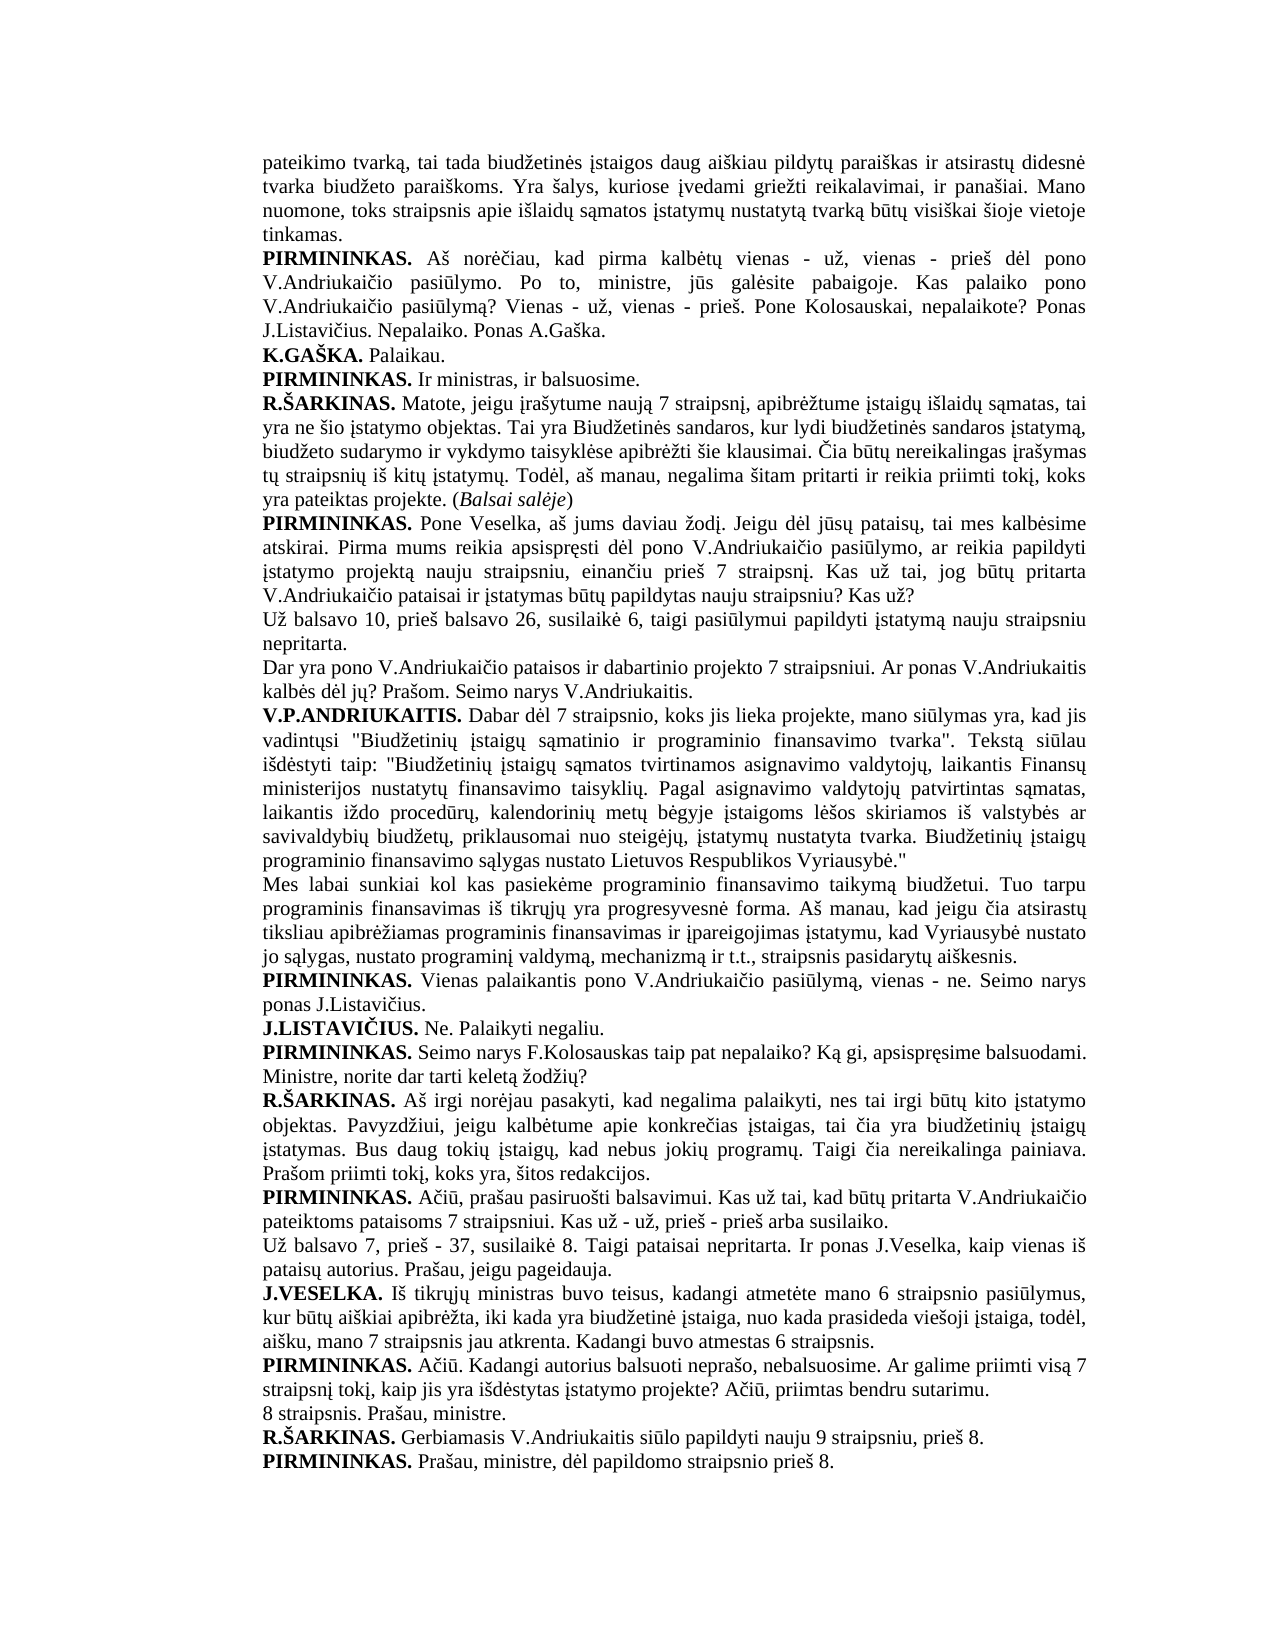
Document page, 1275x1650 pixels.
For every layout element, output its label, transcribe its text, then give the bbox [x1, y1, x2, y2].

text PIRMININKAS. Pone Veselka, aš jums daviau žodį. Jeigu dėl jūsų pataisų, tai mes kalbėsime atskirai. Pirma mums reikia apsispręsti dėl pono V.Andriukaičio pasiūlymo, ar reikia papildyti įstatymo projektą nauju straipsniu, einančiu prieš 7 straipsnį. Kas už tai, jog būtų pritarta V.Andriukaičio pataisai ir įstatymas būtų papildytas nauju straipsniu? Kas už? [262, 511, 1087, 607]
text R.ŠARKINAS. Gerbiamasis V.Andriukaitis siūlo papildyti nauju 9 straipsniu, prieš 8. [262, 1425, 1087, 1449]
text 8 straipsnis. Prašau, ministre. [262, 1401, 1087, 1425]
text R.ŠARKINAS. Matote, jeigu įrašytume naują 7 straipsnį, apibrėžtume įstaigų išlaidų sąmatas, tai yra ne šio įstatymo objektas. Tai yra Biudžetinės sandaros, kur lydi biudžetinės sandaros įstatymą, biudžeto sudarymo ir vykdymo taisyklėse apibrėžti šie klausimai. Čia būtų nereikalingas įrašymas tų straipsnių iš kitų įstatymų. Todėl, aš manau, negalima šitam pritarti ir reikia priimti tokį, koks yra pateiktas projekte. (Balsai salėje) [262, 391, 1087, 511]
text PIRMININKAS. Ir ministras, ir balsuosime. [262, 367, 1087, 391]
text V.P.ANDRIUKAITIS. Dabar dėl 7 straipsnio, koks jis lieka projekte, mano siūlymas yra, kad jis vadintųsi "Biudžetinių įstaigų sąmatinio ir programinio finansavimo tvarka". Tekstą siūlau išdėstyti taip: "Biudžetinių įstaigų sąmatos tvirtinamos asignavimo valdytojų, laikantis Finansų ministerijos nustatytų finansavimo taisyklių. Pagal asignavimo valdytojų patvirtintas sąmatas, laikantis iždo procedūrų, kalendorinių metų bėgyje įstaigoms lėšos skiriamos iš valstybės ar savivaldybių biudžetų, priklausomai nuo steigėjų, įstatymų nustatyta tvarka. Biudžetinių įstaigų programinio finansavimo sąlygas nustato Lietuvos Respublikos Vyriausybė." [262, 703, 1087, 872]
text Dar yra pono V.Andriukaičio pataisos ir dabartinio projekto 7 straipsniui. Ar ponas V.Andriukaitis kalbės dėl jų? Prašom. Seimo narys V.Andriukaitis. [262, 655, 1087, 703]
text J.VESELKA. Iš tikrųjų ministras buvo teisus, kadangi atmetėte mano 6 straipsnio pasiūlymus, kur būtų aiškiai apibrėžta, iki kada yra biudžetinė įstaiga, nuo kada prasideda viešoji įstaiga, todėl, aišku, mano 7 straipsnis jau atkrenta. Kadangi buvo atmestas 6 straipsnis. [262, 1281, 1087, 1353]
text Mes labai sunkiai kol kas pasiekėme programinio finansavimo taikymą biudžetui. Tuo tarpu programinis finansavimas iš tikrųjų yra progresyvesnė forma. Aš manau, kad jeigu čia atsirastų tiksliau apibrėžiamas programinis finansavimas ir įpareigojimas įstatymu, kad Vyriausybė nustato jo sąlygas, nustato programinį valdymą, mechanizmą ir t.t., straipsnis pasidarytų aiškesnis. [262, 872, 1087, 968]
text J.LISTAVIČIUS. Ne. Palaikyti negaliu. [262, 1016, 1087, 1040]
text PIRMININKAS. Prašau, ministre, dėl papildomo straipsnio prieš 8. [262, 1449, 1087, 1473]
text Už balsavo 10, prieš balsavo 26, susilaikė 6, taigi pasiūlymui papildyti įstatymą nauju straipsniu nepritarta. [262, 607, 1087, 655]
text R.ŠARKINAS. Aš irgi norėjau pasakyti, kad negalima palaikyti, nes tai irgi būtų kito įstatymo objektas. Pavyzdžiui, jeigu kalbėtume apie konkrečias įstaigas, tai čia yra biudžetinių įstaigų įstatymas. Bus daug tokių įstaigų, kad nebus jokių programų. Taigi čia nereikalinga painiava. Prašom priimti tokį, koks yra, šitos redakcijos. [262, 1088, 1087, 1185]
text Už balsavo 7, prieš - 37, susilaikė 8. Taigi pataisai nepritarta. Ir ponas J.Veselka, kaip vienas iš pataisų autorius. Prašau, jeigu pageidauja. [262, 1233, 1087, 1281]
text PIRMININKAS. Aš norėčiau, kad pirma kalbėtų vienas - už, vienas - prieš dėl pono V.Andriukaičio pasiūlymo. Po to, ministre, jūs galėsite pabaigoje. Kas palaiko pono V.Andriukaičio pasiūlymą? Vienas - už, vienas - prieš. Pone Kolosauskai, nepalaikote? Ponas J.Listavičius. Nepalaiko. Ponas A.Gaška. [262, 246, 1087, 342]
text pateikimo tvarką, tai tada biudžetinės įstaigos daug aiškiau pildytų paraiškas ir atsirastų didesnė tvarka biudžeto paraiškoms. Yra šalys, kuriose įvedami griežti reikalavimai, ir panašiai. Mano nuomone, toks straipsnis apie išlaidų sąmatos įstatymų nustatytą tvarką būtų visiškai šioje vietoje tinkamas. [262, 150, 1087, 246]
text PIRMININKAS. Vienas palaikantis pono V.Andriukaičio pasiūlymą, vienas - ne. Seimo narys ponas J.Listavičius. [262, 968, 1087, 1016]
text K.GAŠKA. Palaikau. [262, 342, 1087, 367]
text PIRMININKAS. Seimo narys F.Kolosauskas taip pat nepalaiko? Ką gi, apsispręsime balsuodami. Ministre, norite dar tarti keletą žodžių? [262, 1040, 1087, 1088]
text PIRMININKAS. Ačiū, prašau pasiruošti balsavimui. Kas už tai, kad būtų pritarta V.Andriukaičio pateiktoms pataisoms 7 straipsniui. Kas už - už, prieš - prieš arba susilaiko. [262, 1185, 1087, 1233]
text PIRMININKAS. Ačiū. Kadangi autorius balsuoti neprašo, nebalsuosime. Ar galime priimti visą 7 straipsnį tokį, kaip jis yra išdėstytas įstatymo projekte? Ačiū, priimtas bendru sutarimu. [262, 1353, 1087, 1401]
